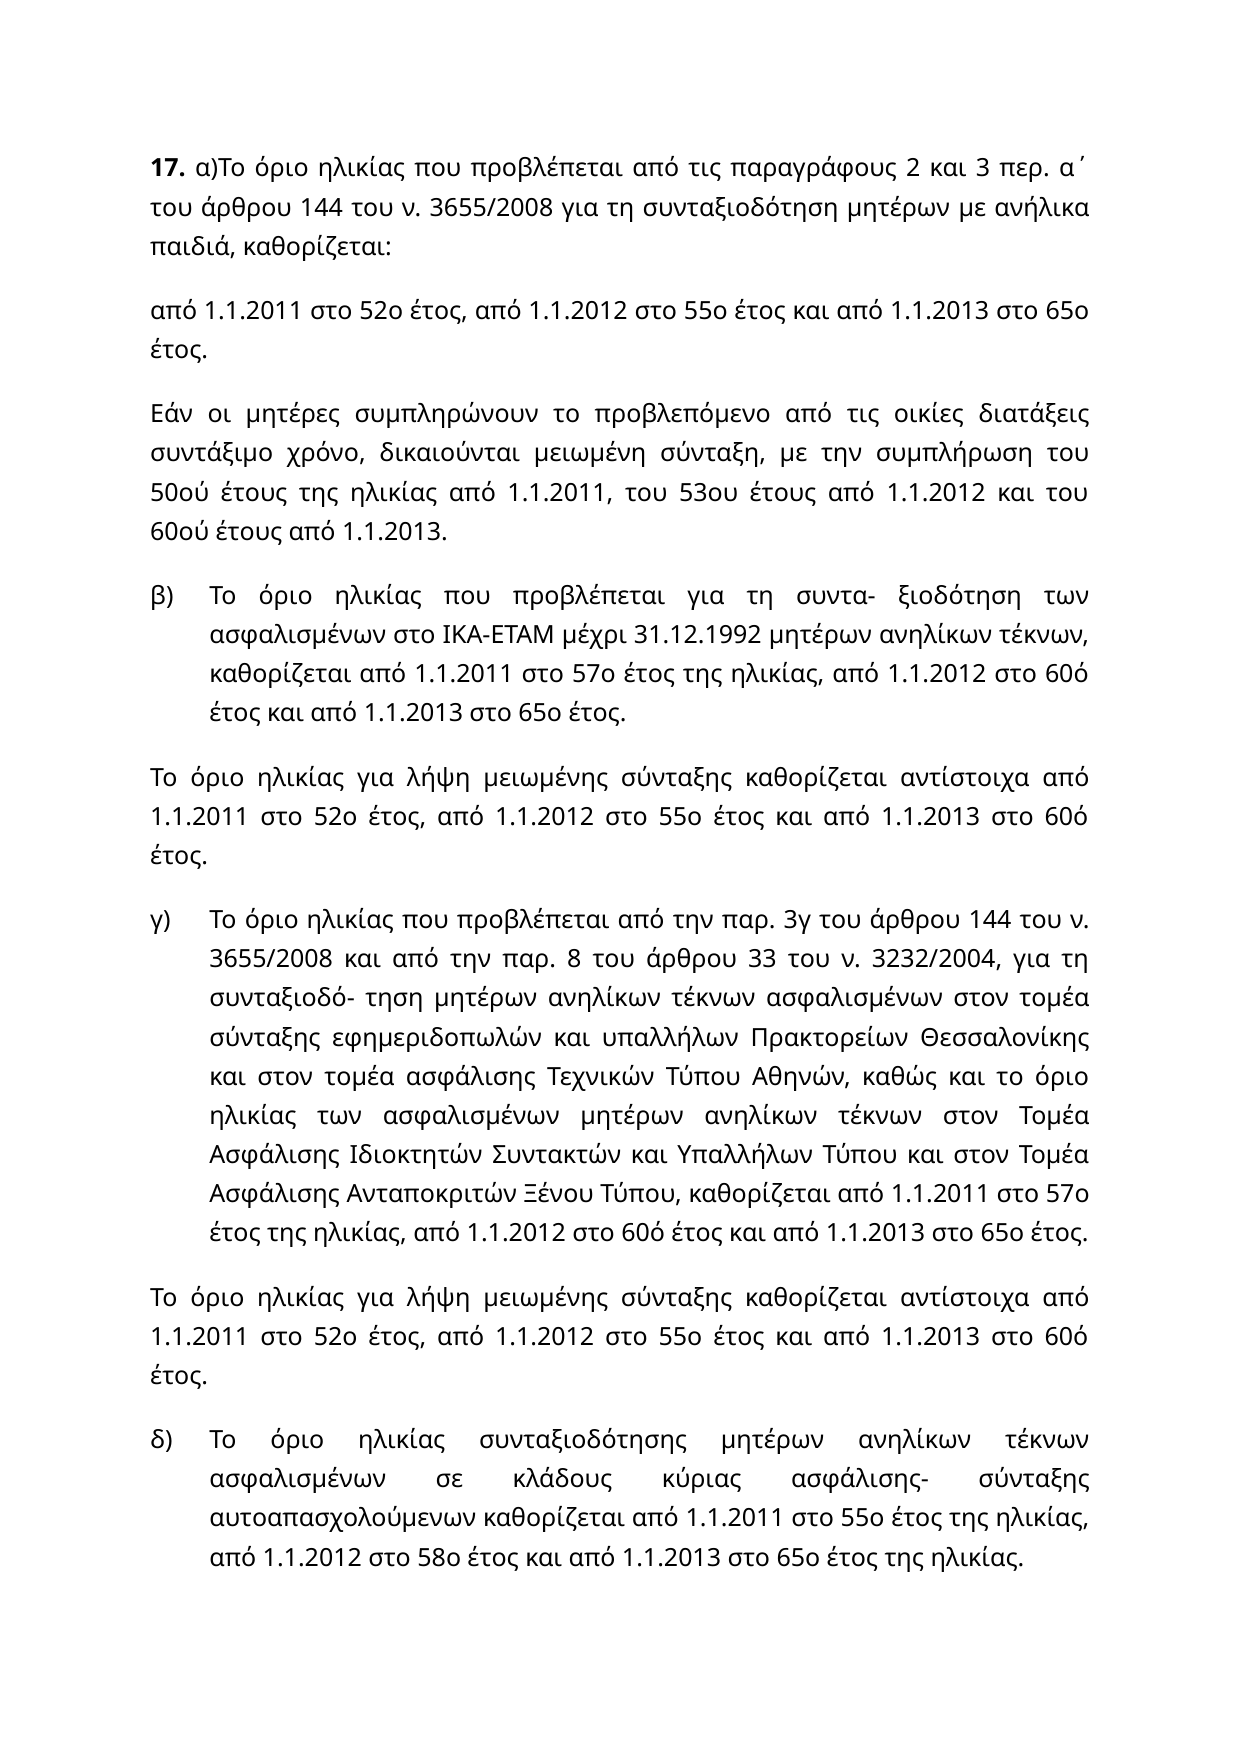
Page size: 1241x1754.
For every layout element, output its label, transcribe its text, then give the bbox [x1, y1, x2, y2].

list δ) Το όριο ηλικίας συνταξιοδότησης μητέρων ανηλίκων τέκνων ασφαλισμένων σε κλάδους κύριας ασφάλισης- σύνταξης αυτοαπασχολούμενων καθορίζεται από 1.1.2011 στο 55ο έτος της ηλικίας, από 1.1.2012 στο 58ο έτος και από 1.1.2013 στο 65ο έτος της ηλικίας. [150, 1422, 1090, 1573]
text 17. α)Το όριο ηλικίας που προβλέπεται από τις παραγράφους 2 και 3 περ. α΄ του άρθρου 144 του ν. 3655/2008 για τη συνταξιοδότηση μητέρων με ανήλικα παιδιά, καθορίζεται: [150, 150, 1090, 262]
text Το όριο ηλικίας για λήψη μειωμένης σύνταξης καθορίζεται αντίστοιχα από 1.1.2011 στο 52ο έτος, από 1.1.2012 στο 55ο έτος και από 1.1.2013 στο 60ό έτος. [150, 1279, 1090, 1392]
list β) Το όριο ηλικίας που προβλέπεται για τη συντα- ξιοδότηση των ασφαλισμένων στο ΙΚΑ-ΕΤΑΜ μέχρι 31.12.1992 μητέρων ανηλίκων τέκνων, καθορίζεται από 1.1.2011 στο 57ο έτος της ηλικίας, από 1.1.2012 στο 60ό έτος και από 1.1.2013 στο 65ο έτος. [150, 577, 1090, 729]
text από 1.1.2011 στο 52ο έτος, από 1.1.2012 στο 55ο έτος και από 1.1.2013 στο 65ο έτος. [150, 292, 1090, 366]
list γ) Το όριο ηλικίας που προβλέπεται από την παρ. 3γ του άρθρου 144 του ν. 3655/2008 και από την παρ. 8 του άρθρου 33 του ν. 3232/2004, για τη συνταξιοδό- τηση μητέρων ανηλίκων τέκνων ασφαλισμένων στον τομέα σύνταξης εφημεριδοπωλών και υπαλλήλων Πρακτορείων Θεσσαλονίκης και στον τομέα ασφάλισης Τεχνικών Τύπου Αθηνών, καθώς και το όριο ηλικίας των ασφαλισμένων μητέρων ανηλίκων τέκνων στον Τομέα Ασφάλισης Ιδιοκτητών Συντακτών και Υπαλλήλων Τύπου και στον Τομέα Ασφάλισης Ανταποκριτών Ξένου Τύπου, καθορίζεται από 1.1.2011 στο 57ο έτος της ηλικίας, από 1.1.2012 στο 60ό έτος και από 1.1.2013 στο 65ο έτος. [150, 902, 1090, 1249]
text Εάν οι μητέρες συμπληρώνουν το προβλεπόμενο από τις οικίες διατάξεις συντάξιμο χρόνο, δικαιούνται μειωμένη σύνταξη, με την συμπλήρωση του 50ού έτους της ηλικίας από 1.1.2011, του 53ου έτους από 1.1.2012 και του 60ού έτους από 1.1.2013. [150, 396, 1090, 547]
text Το όριο ηλικίας για λήψη μειωμένης σύνταξης καθορίζεται αντίστοιχα από 1.1.2011 στο 52ο έτος, από 1.1.2012 στο 55ο έτος και από 1.1.2013 στο 60ό έτος. [150, 759, 1090, 872]
